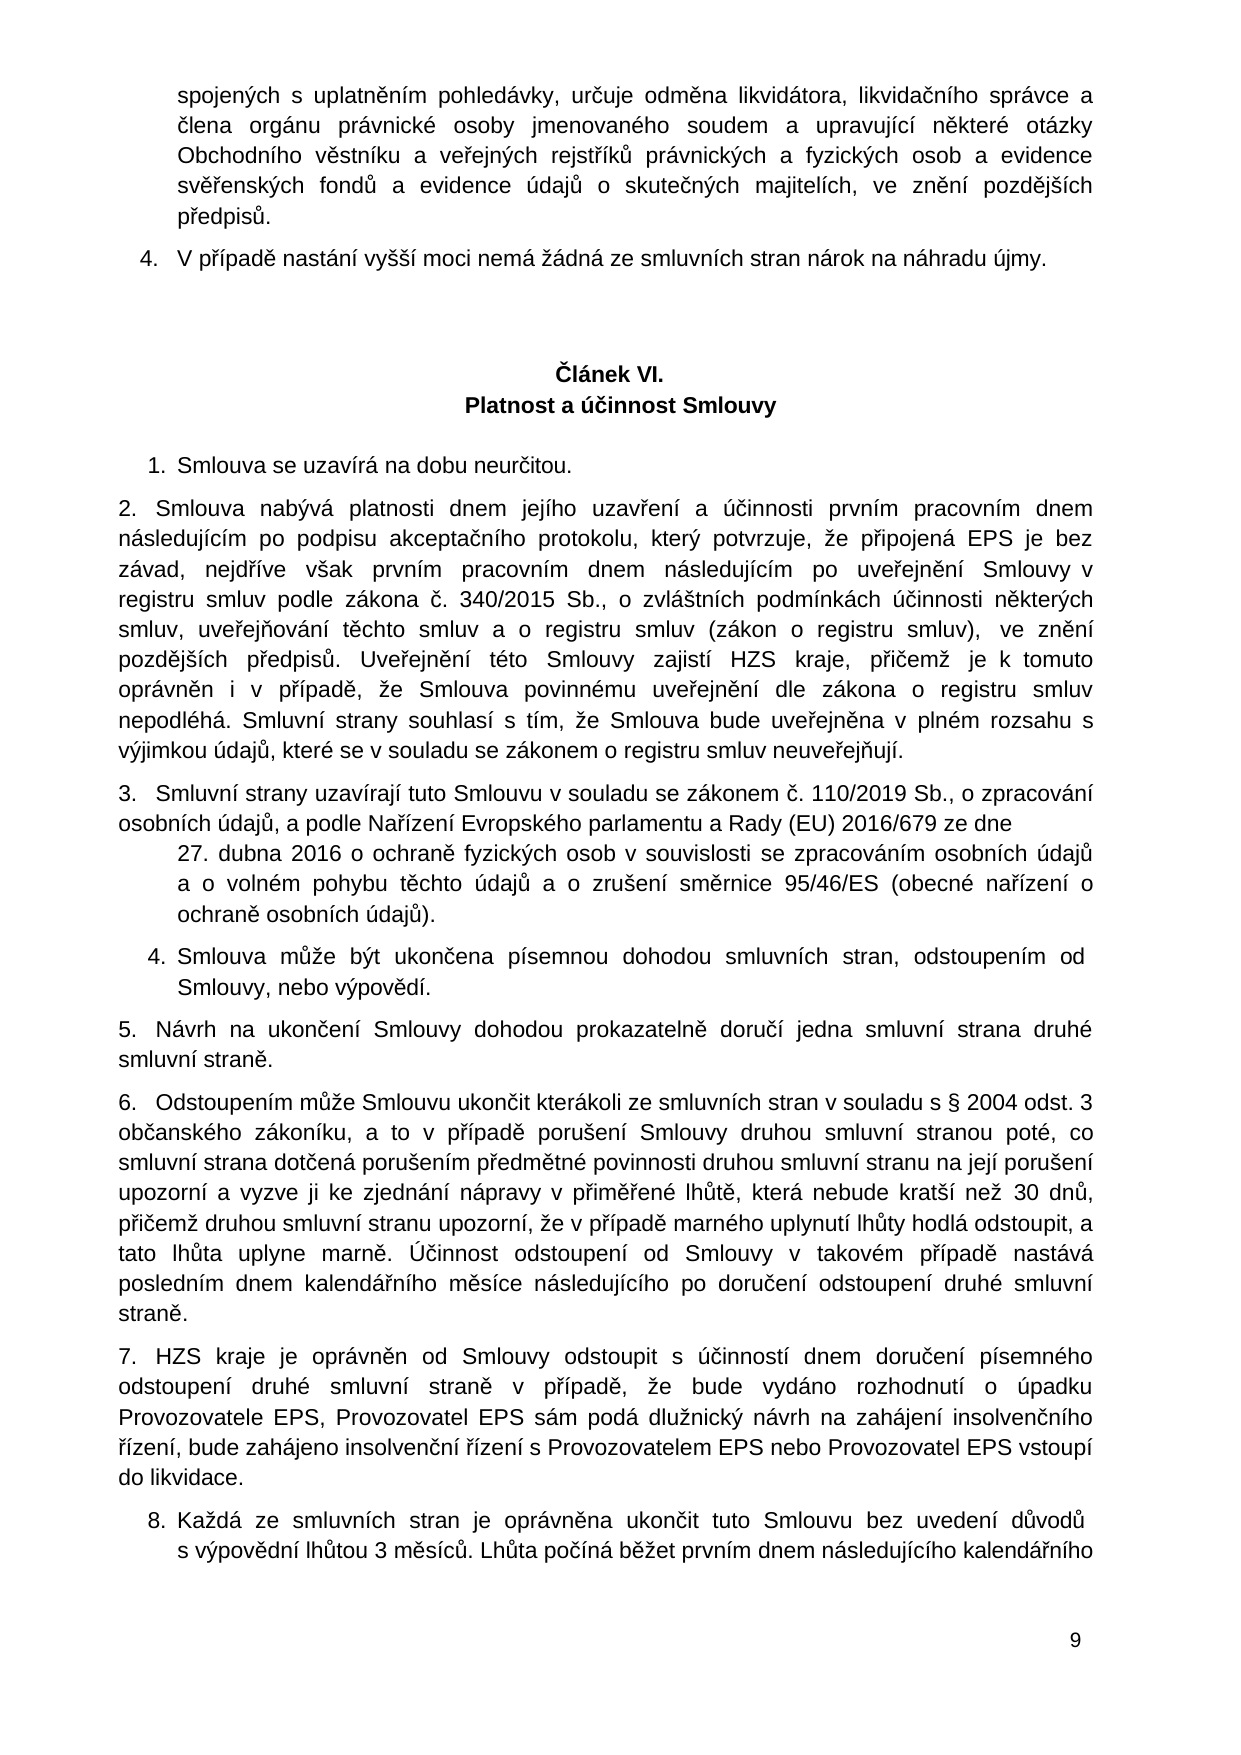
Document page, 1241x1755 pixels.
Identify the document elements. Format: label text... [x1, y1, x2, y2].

list Návrh na ukončení Smlouvy dohodou prokazatelně doručí jedna smluvní strana druhé smluvní straně. [118, 1016, 1093, 1073]
subtitle Článek VI. [118, 361, 1101, 388]
list Smluvní strany uzavírají tuto Smlouvu v souladu se zákonem č. 110/2019 Sb., o zpracování osobních údajů, a podle Nařízení Evropského parlamentu a Rady (EU) 2016/679 ze dne [118, 780, 1093, 836]
list V případě nastání vyšší moci nemá žádná ze smluvních stran nárok na náhradu újmy. [139, 245, 1108, 272]
text Smlouvy, nebo výpovědí. [177, 973, 1108, 1000]
text spojených s uplatněním pohledávky, určuje odměna likvidátora, likvidačního správce a člena orgánu právnické osoby jmenovaného soudem a upravující některé otázky Obchodního věstníku a veřejných rejstříků právnických a fyzických osob a evidence svěřenských fondů a evidence údajů o skutečných majitelích, ve znění pozdějších předpisů. [177, 82, 1093, 229]
text s výpovědní lhůtou 3 měsíců. Lhůta počíná běžet prvním dnem následujícího kalendářního [177, 1537, 1108, 1563]
list Odstoupením může Smlouvu ukončit kterákoli ze smluvních stran v souladu s § 2004 odst. 3 občanského zákoníku, a to v případě porušení Smlouvy druhou smluvní stranou poté, co smluvní strana dotčená porušením předmětné povinnosti druhou smluvní stranu na její porušení upozorní a vyzve ji ke zjednání nápravy v přiměřené lhůtě, která nebude kratší než 30 dnů, přičemž druhou smluvní stranu upozorní, že v případě marného uplynutí lhůty hodlá odstoupit, a tato lhůta uplyne marně. Účinnost odstoupení od Smlouvy v takovém případě nastává posledním dnem kalendářního měsíce následujícího po doručení odstoupení druhé smluvní straně. [118, 1089, 1094, 1327]
text Platnost a účinnost Smlouvy [152, 392, 1089, 418]
list Smlouva nabývá platnosti dnem jejího uzavření a účinnosti prvním pracovním dnem následujícím po podpisu akceptačního protokolu, který potvrzuje, že připojená EPS je bez závad, nejdříve však prvním pracovním dnem následujícím po uveřejnění Smlouvy v registru smluv podle zákona č. 340/2015 Sb., o zvláštních podmínkách účinnosti některých smluv, uveřejňování těchto smluv a o registru smluv (zákon o registru smluv), ve znění pozdějších předpisů. Uveřejnění této Smlouvy zajistí HZS kraje, přičemž je k tomuto oprávněn i v případě, že Smlouva povinnému uveřejnění dle zákona o registru smluv nepodléhá. Smluvní strany souhlasí s tím, že Smlouva bude uveřejněna v plném rozsahu s výjimkou údajů, které se v souladu se zákonem o registru smluv neuveřejňují. [118, 495, 1094, 763]
list Smlouva může být ukončena písemnou dohodou smluvních stran, odstoupením od [147, 943, 1108, 969]
list Smlouva se uzavírá na dobu neurčitou. [147, 452, 1108, 479]
list Každá ze smluvních stran je oprávněna ukončit tuto Smlouvu bez uvedení důvodů [147, 1507, 1108, 1533]
text 27. dubna 2016 o ochraně fyzických osob v souvislosti se zpracováním osobních údajů a o volném pohybu těchto údajů a o zrušení směrnice 95/46/ES (obecné nařízení o ochraně osobních údajů). [177, 840, 1093, 927]
list HZS kraje je oprávněn od Smlouvy odstoupit s účinností dnem doručení písemného odstoupení druhé smluvní straně v případě, že bude vydáno rozhodnutí o úpadku Provozovatele EPS, Provozovatel EPS sám podá dlužnický návrh na zahájení insolvenčního řízení, bude zahájeno insolvenční řízení s Provozovatelem EPS nebo Provozovatel EPS vstoupí do likvidace. [118, 1343, 1093, 1490]
